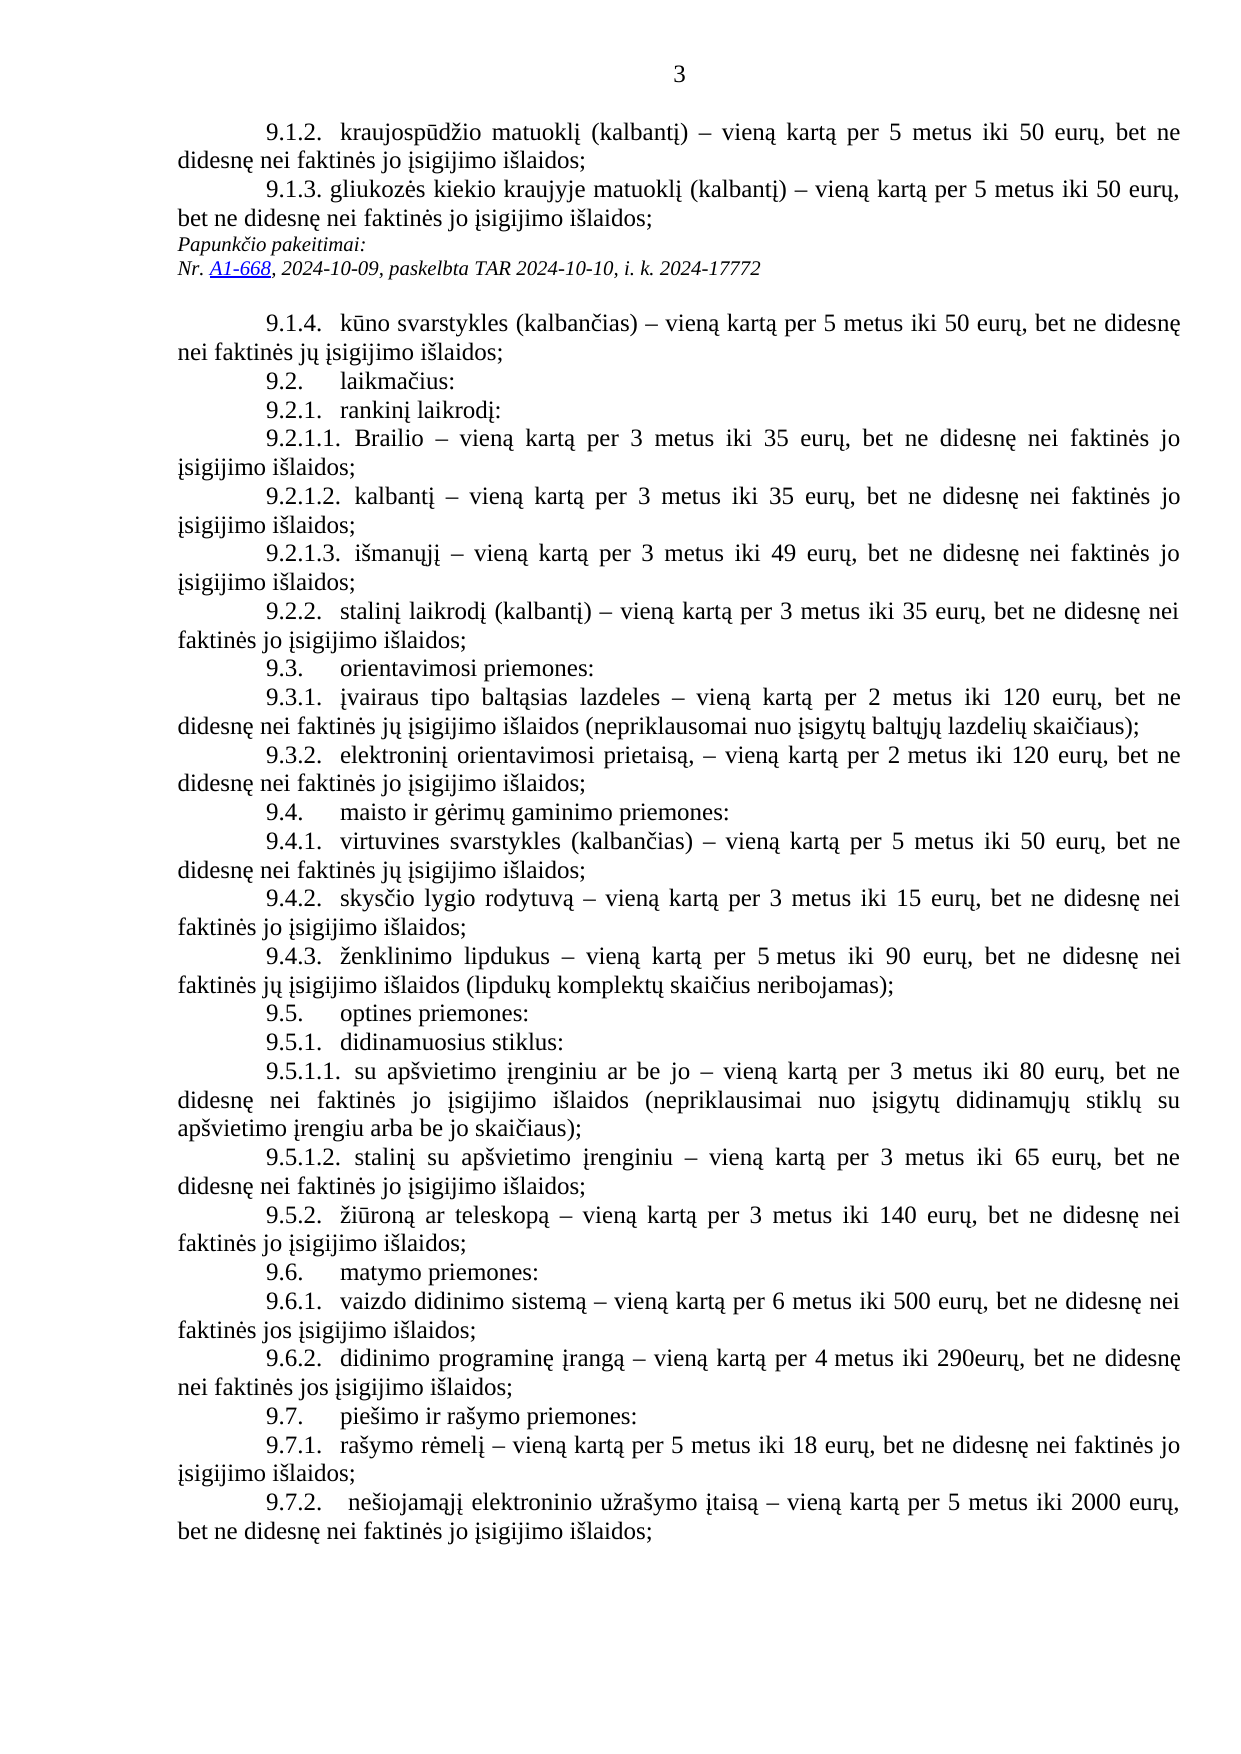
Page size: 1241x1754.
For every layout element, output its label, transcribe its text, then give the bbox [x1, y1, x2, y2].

text 9.3.2. elektroninį orientavimosi prietaisą, – vieną kartą per 2 metus iki 120 eurų, bet ne didesnę nei faktinės jo įsigijimo išlaidos; [177, 740, 1181, 797]
text 9.4.1. virtuvines svarstykles (kalbančias) – vieną kartą per 5 metus iki 50 eurų, bet ne didesnę nei faktinės jų įsigijimo išlaidos; [177, 826, 1181, 883]
text 9.2.1. rankinį laikrodį: [177, 395, 1181, 423]
text 9.5.2. žiūroną ar teleskopą – vieną kartą per 3 metus iki 140 eurų, bet ne didesnę nei faktinės jo įsigijimo išlaidos; [177, 1200, 1181, 1257]
text 9.1.4. kūno svarstykles (kalbančias) – vieną kartą per 5 metus iki 50 eurų, bet ne didesnę nei faktinės jų įsigijimo išlaidos; [177, 308, 1181, 366]
text 9.4.2. skysčio lygio rodytuvą – vieną kartą per 3 metus iki 15 eurų, bet ne didesnę nei faktinės jo įsigijimo išlaidos; [177, 883, 1181, 941]
text 9.4.3. ženklinimo lipdukus – vieną kartą per 5 metus iki 90 eurų, bet ne didesnę nei faktinės jų įsigijimo išlaidos (lipdukų komplektų skaičius neribojamas); [177, 941, 1181, 998]
text 9.1.2. kraujospūdžio matuoklį (kalbantį) – vieną kartą per 5 metus iki 50 eurų, bet ne didesnę nei faktinės jo įsigijimo išlaidos; [177, 117, 1181, 174]
text 9.4. maisto ir gėrimų gaminimo priemones: [177, 797, 1181, 826]
text 9.2.2. stalinį laikrodį (kalbantį) – vieną kartą per 3 metus iki 35 eurų, bet ne didesnę nei faktinės jo įsigijimo išlaidos; [177, 596, 1181, 653]
text 9.3.1. įvairaus tipo baltąsias lazdeles – vieną kartą per 2 metus iki 120 eurų, bet ne didesnę nei faktinės jų įsigijimo išlaidos (nepriklausomai nuo įsigytų baltųjų lazdelių skaičiaus); [177, 682, 1181, 740]
text 9.1.3. gliukozės kiekio kraujyje matuoklį (kalbantį) – vieną kartą per 5 metus iki 50 eurų, bet ne didesnę nei faktinės jo įsigijimo išlaidos; [177, 174, 1181, 232]
text 9.5.1.2. stalinį su apšvietimo įrenginiu – vieną kartą per 3 metus iki 65 eurų, bet ne didesnę nei faktinės jo įsigijimo išlaidos; [177, 1142, 1181, 1200]
text 9.6. matymo priemones: [177, 1257, 1181, 1286]
text 9.2.1.3. išmanųjį – vieną kartą per 3 metus iki 49 eurų, bet ne didesnę nei faktinės jo įsigijimo išlaidos; [177, 538, 1181, 596]
text 9.5.1.1. su apšvietimo įrenginiu ar be jo – vieną kartą per 3 metus iki 80 eurų, bet ne didesnę nei faktinės jo įsigijimo išlaidos (nepriklausimai nuo įsigytų didinamųjų stiklų su apšvietimo įrengiu arba be jo skaičiaus); [177, 1056, 1181, 1142]
text 9.3. orientavimosi priemones: [177, 653, 1181, 682]
text 9.7.1. rašymo rėmelį – vieną kartą per 5 metus iki 18 eurų, bet ne didesnę nei faktinės jo įsigijimo išlaidos; [177, 1430, 1181, 1487]
text Papunkčio pakeitimai: [177, 232, 1181, 256]
text 9.2. laikmačius: [177, 366, 1181, 395]
text 9.5.1. didinamuosius stiklus: [177, 1027, 1181, 1056]
text 9.5. optines priemones: [177, 998, 1181, 1027]
text 9.2.1.2. kalbantį – vieną kartą per 3 metus iki 35 eurų, bet ne didesnę nei faktinės jo įsigijimo išlaidos; [177, 481, 1181, 538]
text 9.6.2. didinimo programinę įrangą – vieną kartą per 4 metus iki 290eurų, bet ne didesnę nei faktinės jos įsigijimo išlaidos; [177, 1343, 1181, 1401]
text 9.7. piešimo ir rašymo priemones: [177, 1401, 1181, 1430]
text 9.2.1.1. Brailio – vieną kartą per 3 metus iki 35 eurų, bet ne didesnę nei faktinės jo įsigijimo išlaidos; [177, 423, 1181, 481]
text 9.6.1. vaizdo didinimo sistemą – vieną kartą per 6 metus iki 500 eurų, bet ne didesnę nei faktinės jos įsigijimo išlaidos; [177, 1286, 1181, 1343]
text Nr. A1-668, 2024-10-09, paskelbta TAR 2024-10-10, i. k. 2024-17772 [177, 256, 1181, 280]
text 9.7.2. nešiojamąjį elektroninio užrašymo įtaisą – vieną kartą per 5 metus iki 2000 eurų, bet ne didesnę nei faktinės jo įsigijimo išlaidos; [177, 1487, 1181, 1545]
